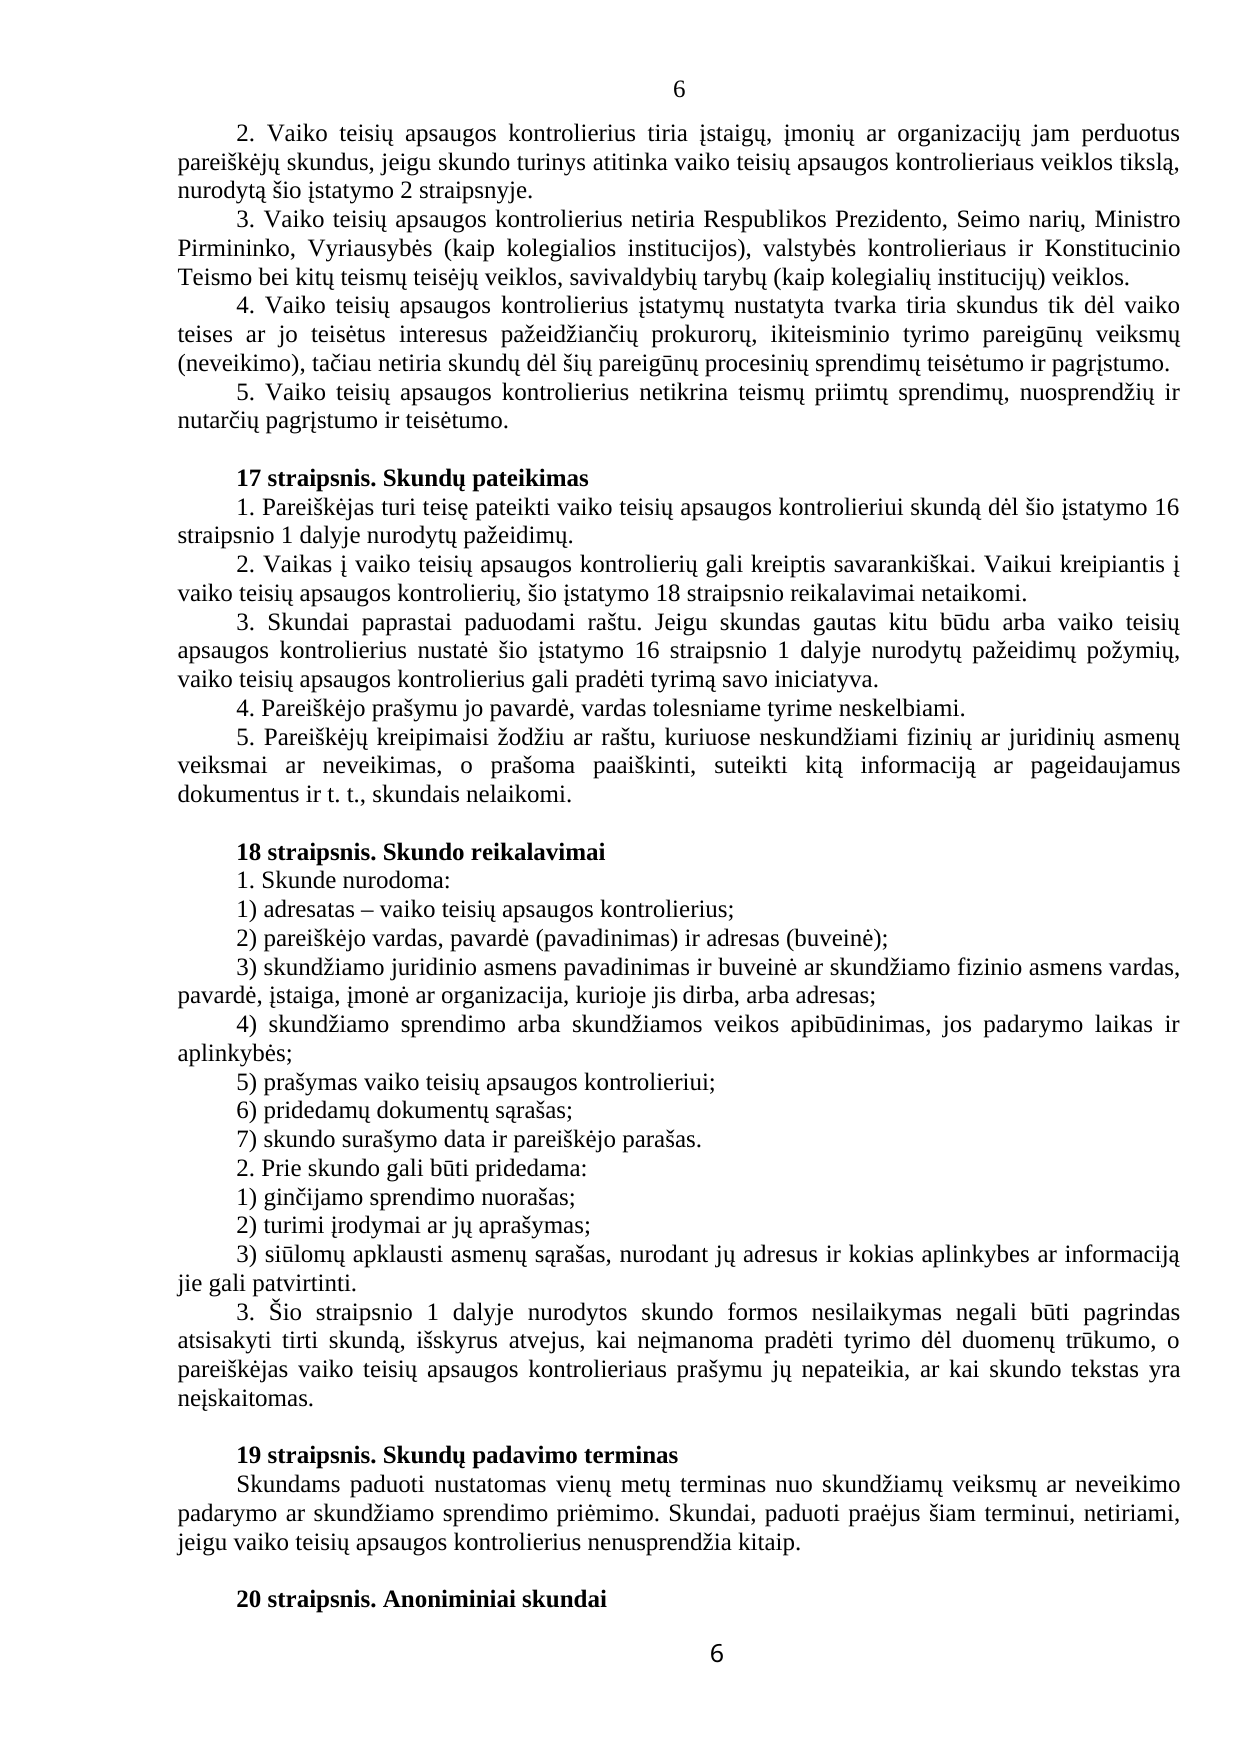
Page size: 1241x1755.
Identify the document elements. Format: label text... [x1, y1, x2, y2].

text 18 straipsnis. Skundo reikalavimai [177, 837, 1181, 866]
text 1. Pareiškėjas turi teisę pateikti vaiko teisių apsaugos kontrolieriui skundą dėl šio įstatymo 16 straipsnio 1 dalyje nurodytų pažeidimų. [177, 492, 1181, 549]
text Skundams paduoti nustatomas vienų metų terminas nuo skundžiamų veiksmų ar neveikimo padarymo ar skundžiamo sprendimo priėmimo. Skundai, paduoti praėjus šiam terminui, netiriami, jeigu vaiko teisių apsaugos kontrolierius nenusprendžia kitaip. [177, 1469, 1181, 1556]
text 2. Vaiko teisių apsaugos kontrolierius tiria įstaigų, įmonių ar organizacijų jam perduotus pareiškėjų skundus, jeigu skundo turinys atitinka vaiko teisių apsaugos kontrolieriaus veiklos tikslą, nurodytą šio įstatymo 2 straipsnyje. [177, 118, 1181, 204]
text 3. Vaiko teisių apsaugos kontrolierius netiria Respublikos Prezidento, Seimo narių, Ministro Pirmininko, Vyriausybės (kaip kolegialios institucijos), valstybės kontrolieriaus ir Konstitucinio Teismo bei kitų teismų teisėjų veiklos, savivaldybių tarybų (kaip kolegialių institucijų) veiklos. [177, 204, 1181, 291]
text 1) adresatas – vaiko teisių apsaugos kontrolierius; [177, 894, 1181, 923]
text 5. Vaiko teisių apsaugos kontrolierius netikrina teismų priimtų sprendimų, nuosprendžių ir nutarčių pagrįstumo ir teisėtumo. [177, 377, 1181, 434]
text 17 straipsnis. Skundų pateikimas [177, 463, 1181, 492]
text 4. Vaiko teisių apsaugos kontrolierius įstatymų nustatyta tvarka tiria skundus tik dėl vaiko teises ar jo teisėtus interesus pažeidžiančių prokurorų, ikiteisminio tyrimo pareigūnų veiksmų (neveikimo), tačiau netiria skundų dėl šių pareigūnų procesinių sprendimų teisėtumo ir pagrįstumo. [177, 291, 1181, 377]
text 3) skundžiamo juridinio asmens pavadinimas ir buveinė ar skundžiamo fizinio asmens vardas, pavardė, įstaiga, įmonė ar organizacija, kurioje jis dirba, arba adresas; [177, 952, 1181, 1009]
text 2. Prie skundo gali būti pridedama: [177, 1153, 1181, 1182]
text 4. Pareiškėjo prašymu jo pavardė, vardas tolesniame tyrime neskelbiami. [177, 693, 1181, 722]
text 1. Skunde nurodoma: [177, 866, 1181, 894]
text 5. Pareiškėjų kreipimaisi žodžiu ar raštu, kuriuose neskundžiami fizinių ar juridinių asmenų veiksmai ar neveikimas, o prašoma paaiškinti, suteikti kitą informaciją ar pageidaujamus dokumentus ir t. t., skundais nelaikomi. [177, 722, 1181, 808]
text 3. Šio straipsnio 1 dalyje nurodytos skundo formos nesilaikymas negali būti pagrindas atsisakyti tirti skundą, išskyrus atvejus, kai neįmanoma pradėti tyrimo dėl duomenų trūkumo, o pareiškėjas vaiko teisių apsaugos kontrolieriaus prašymu jų nepateikia, ar kai skundo tekstas yra neįskaitomas. [177, 1297, 1181, 1412]
text 20 straipsnis. Anoniminiai skundai [177, 1584, 1181, 1613]
text 2) turimi įrodymai ar jų aprašymas; [177, 1211, 1181, 1239]
text 6) pridedamų dokumentų sąrašas; [177, 1096, 1181, 1124]
text 7) skundo surašymo data ir pareiškėjo parašas. [177, 1124, 1181, 1153]
text 3) siūlomų apklausti asmenų sąrašas, nurodant jų adresus ir kokias aplinkybes ar informaciją jie gali patvirtinti. [177, 1239, 1181, 1297]
text 1) ginčijamo sprendimo nuorašas; [177, 1182, 1181, 1211]
text 19 straipsnis. Skundų padavimo terminas [177, 1441, 1181, 1469]
text 2) pareiškėjo vardas, pavardė (pavadinimas) ir adresas (buveinė); [177, 923, 1181, 952]
text 3. Skundai paprastai paduodami raštu. Jeigu skundas gautas kitu būdu arba vaiko teisių apsaugos kontrolierius nustatė šio įstatymo 16 straipsnio 1 dalyje nurodytų pažeidimų požymių, vaiko teisių apsaugos kontrolierius gali pradėti tyrimą savo iniciatyva. [177, 607, 1181, 693]
text 5) prašymas vaiko teisių apsaugos kontrolieriui; [177, 1067, 1181, 1096]
text 2. Vaikas į vaiko teisių apsaugos kontrolierių gali kreiptis savarankiškai. Vaikui kreipiantis į vaiko teisių apsaugos kontrolierių, šio įstatymo 18 straipsnio reikalavimai netaikomi. [177, 549, 1181, 607]
text 4) skundžiamo sprendimo arba skundžiamos veikos apibūdinimas, jos padarymo laikas ir aplinkybės; [177, 1009, 1181, 1067]
